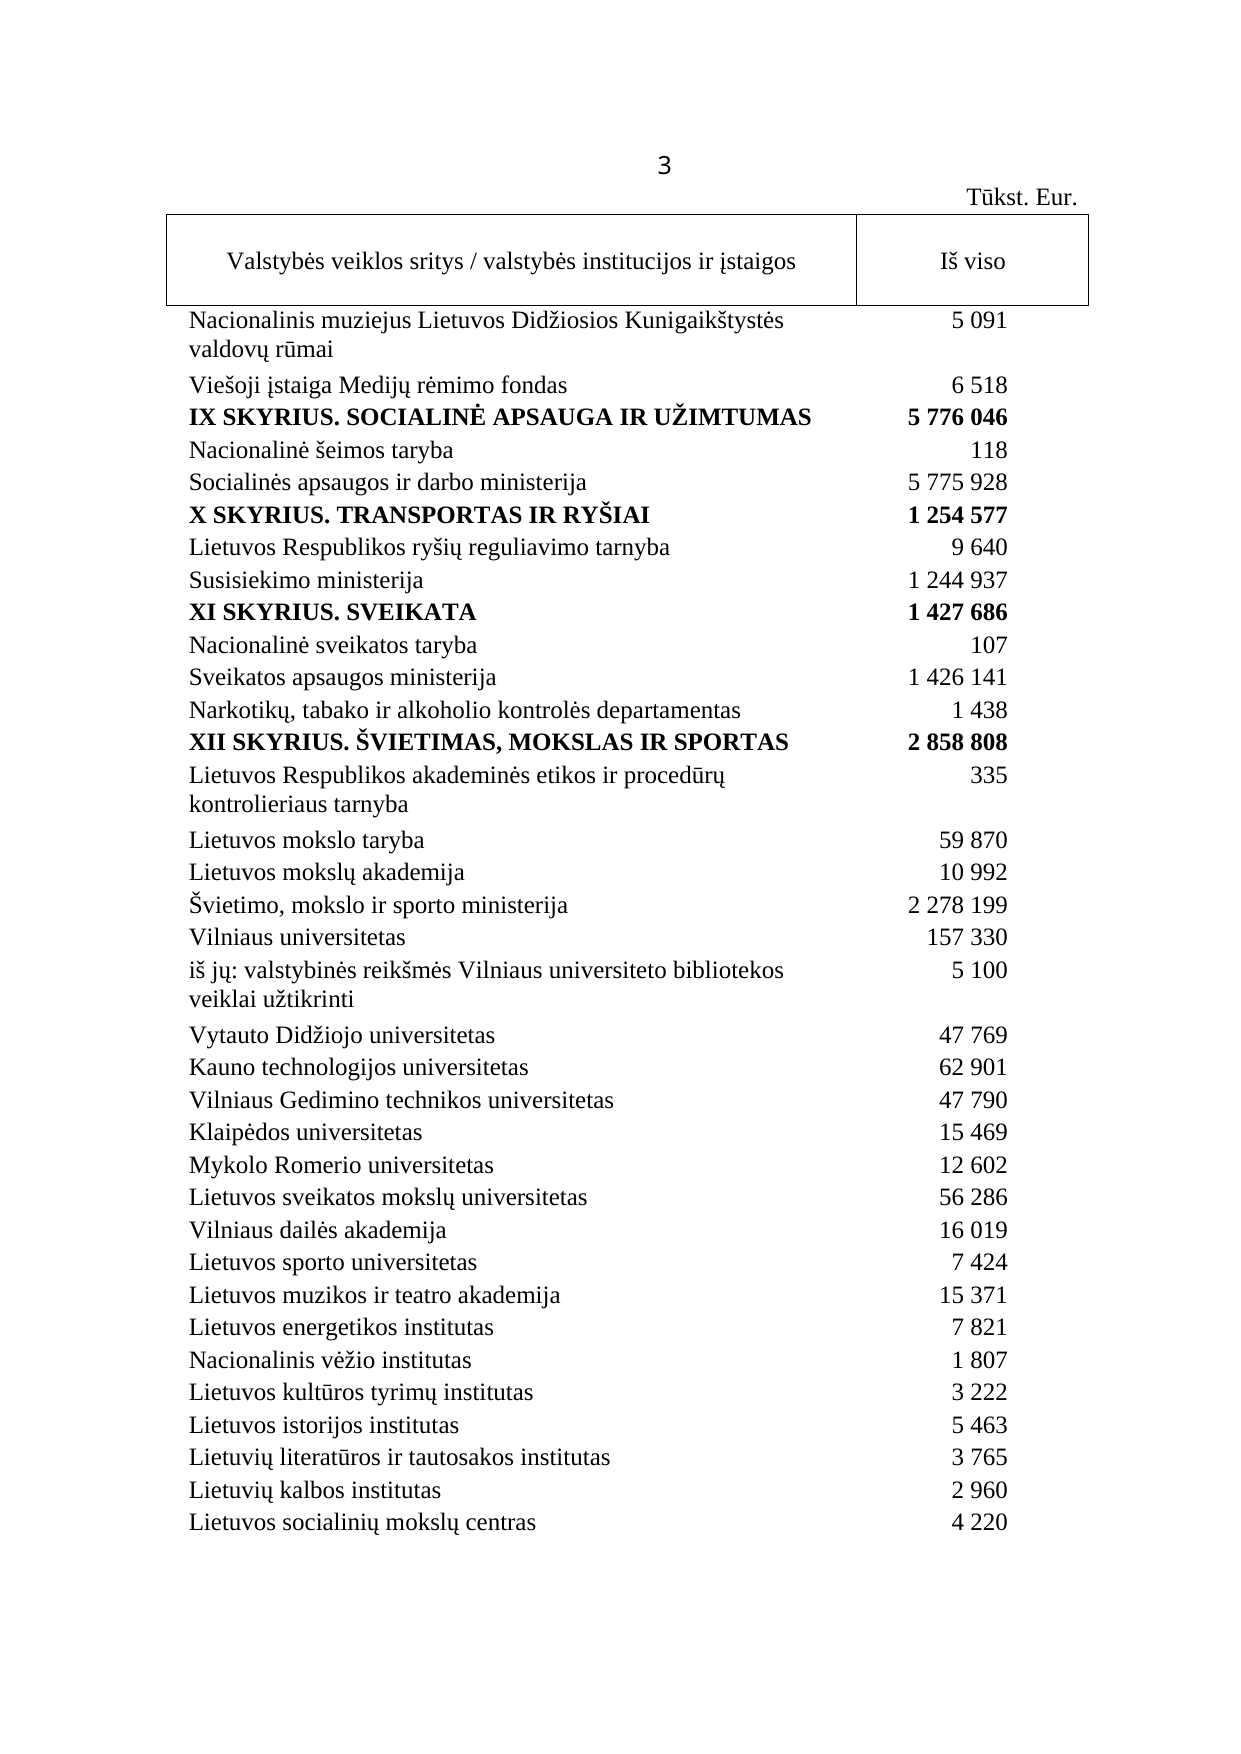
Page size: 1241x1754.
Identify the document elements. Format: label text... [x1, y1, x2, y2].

table_cell Lietuvos Respublikos ryšių reguliavimo tarnyba [177, 533, 856, 565]
table_cell [1019, 1118, 1089, 1150]
table_cell [166, 1053, 177, 1085]
table_cell [166, 1280, 177, 1312]
table_cell [1019, 663, 1089, 695]
table_cell Lietuvos sporto universitetas [177, 1248, 856, 1280]
table_cell [1019, 1085, 1089, 1117]
table_cell [1019, 760, 1089, 825]
table_cell [166, 890, 177, 922]
table_cell 5 463 [856, 1410, 1019, 1442]
table_cell [1019, 1443, 1089, 1475]
table_cell Nacionalinė sveikatos taryba [177, 630, 856, 662]
table_cell Narkotikų, tabako ir alkoholio kontrolės departamentas [177, 695, 856, 727]
table_cell 1 438 [856, 695, 1019, 727]
table_cell 5 091 [856, 306, 1019, 370]
table_cell [1019, 1150, 1089, 1182]
table_cell [1019, 1313, 1089, 1345]
table_cell iš jų: valstybinės reikšmės Vilniaus universiteto bibliotekos veiklai užtikrinti [177, 955, 856, 1020]
table_cell 5 776 046 [856, 403, 1019, 435]
table_cell XII SKYRIUS. ŠVIETIMAS, MOKSLAS IR SPORTAS [177, 728, 856, 760]
table_cell 4 220 [856, 1508, 1019, 1540]
table_cell Vytauto Didžiojo universitetas [177, 1020, 856, 1052]
table_cell [1019, 858, 1089, 890]
table_cell Kauno technologijos universitetas [177, 1053, 856, 1085]
table_cell [166, 1378, 177, 1410]
table_cell [166, 1085, 177, 1117]
table_cell [1019, 1280, 1089, 1312]
table_cell 157 330 [856, 923, 1019, 955]
table_cell [166, 306, 177, 370]
table_cell [1019, 598, 1089, 630]
table_cell [1019, 630, 1089, 662]
table_cell [1019, 923, 1089, 955]
table_cell [166, 1215, 177, 1247]
table_cell 47 790 [856, 1085, 1019, 1117]
table_cell Lietuvos sveikatos mokslų universitetas [177, 1183, 856, 1215]
table_cell [1019, 1020, 1089, 1052]
table_cell 12 602 [856, 1150, 1019, 1182]
table_cell Vilniaus universitetas [177, 923, 856, 955]
table_cell 3 765 [856, 1443, 1019, 1475]
table_cell [166, 565, 177, 597]
table_cell [1019, 695, 1089, 727]
table_cell Lietuvos mokslo taryba [177, 825, 856, 857]
table_cell Lietuvos Respublikos akademinės etikos ir procedūrų kontrolieriaus tarnyba [177, 760, 856, 825]
table_cell [166, 1150, 177, 1182]
table_cell XI SKYRIUS. SVEIKATA [177, 598, 856, 630]
table_cell [1019, 1475, 1089, 1507]
table_cell IX SKYRIUS. SOCIALINĖ APSAUGA IR UŽIMTUMAS [177, 403, 856, 435]
table_cell [166, 1313, 177, 1345]
table_cell [1019, 468, 1089, 500]
table_cell Socialinės apsaugos ir darbo ministerija [177, 468, 856, 500]
table_cell [1019, 955, 1089, 1020]
table_cell X SKYRIUS. TRANSPORTAS IR RYŠIAI [177, 500, 856, 532]
table_cell [1019, 306, 1089, 370]
table_cell [1019, 435, 1089, 467]
table_cell [166, 955, 177, 1020]
table_cell Vilniaus dailės akademija [177, 1215, 856, 1247]
table_cell [166, 1443, 177, 1475]
table_cell Iš viso [857, 215, 1088, 305]
table_cell [1019, 1410, 1089, 1442]
table_cell Nacionalinis muziejus Lietuvos Didžiosios Kunigaikštystės valdovų rūmai [177, 306, 856, 370]
table_cell 15 371 [856, 1280, 1019, 1312]
table_cell 9 640 [856, 533, 1019, 565]
table_cell Vilniaus Gedimino technikos universitetas [177, 1085, 856, 1117]
table_cell Lietuvos energetikos institutas [177, 1313, 856, 1345]
table_cell Valstybės veiklos sritys / valstybės institucijos ir įstaigos [167, 215, 856, 305]
table_cell [166, 1248, 177, 1280]
table_cell [166, 728, 177, 760]
table_cell [166, 1475, 177, 1507]
table_cell [166, 630, 177, 662]
table_header [166, 182, 856, 214]
table_cell [166, 1020, 177, 1052]
table_cell Lietuvos muzikos ir teatro akademija [177, 1280, 856, 1312]
table_cell Viešoji įstaiga Medijų rėmimo fondas [177, 370, 856, 402]
table_cell [166, 370, 177, 402]
table_header Tūkst. Eur. [856, 182, 1089, 214]
table_cell 1 427 686 [856, 598, 1019, 630]
table_cell 2 858 808 [856, 728, 1019, 760]
table_cell [1019, 370, 1089, 402]
table_cell 5 775 928 [856, 468, 1019, 500]
table_cell [1019, 890, 1089, 922]
table_cell [166, 468, 177, 500]
table_cell [1019, 500, 1089, 532]
table_cell Lietuvos istorijos institutas [177, 1410, 856, 1442]
table_cell [1019, 1508, 1089, 1540]
table_cell Lietuvos mokslų akademija [177, 858, 856, 890]
table_cell 16 019 [856, 1215, 1019, 1247]
table_cell [1019, 1378, 1089, 1410]
table_cell [1019, 1183, 1089, 1215]
table_cell 6 518 [856, 370, 1019, 402]
table_cell [166, 923, 177, 955]
table_cell Sveikatos apsaugos ministerija [177, 663, 856, 695]
table_cell [1019, 1215, 1089, 1247]
table_cell 7 821 [856, 1313, 1019, 1345]
table_cell [166, 1410, 177, 1442]
table_cell [166, 825, 177, 857]
table_cell Nacionalinis vėžio institutas [177, 1345, 856, 1377]
table_cell 2 278 199 [856, 890, 1019, 922]
table_cell [166, 760, 177, 825]
table_cell 1 807 [856, 1345, 1019, 1377]
table_cell 10 992 [856, 858, 1019, 890]
table_cell [1019, 825, 1089, 857]
table_cell 62 901 [856, 1053, 1019, 1085]
table_cell [166, 598, 177, 630]
table_cell Švietimo, mokslo ir sporto ministerija [177, 890, 856, 922]
table_cell 5 100 [856, 955, 1019, 1020]
table_cell [166, 435, 177, 467]
table_cell Susisiekimo ministerija [177, 565, 856, 597]
table_cell Mykolo Romerio universitetas [177, 1150, 856, 1182]
table_cell 1 254 577 [856, 500, 1019, 532]
table_cell 107 [856, 630, 1019, 662]
table_cell Lietuvos socialinių mokslų centras [177, 1508, 856, 1540]
table_cell [1019, 403, 1089, 435]
table_cell 47 769 [856, 1020, 1019, 1052]
table_cell Nacionalinė šeimos taryba [177, 435, 856, 467]
table_cell [166, 533, 177, 565]
table_cell [166, 663, 177, 695]
table_cell 56 286 [856, 1183, 1019, 1215]
table_cell 1 426 141 [856, 663, 1019, 695]
table_cell [166, 1118, 177, 1150]
table_cell Lietuvių kalbos institutas [177, 1475, 856, 1507]
table_cell [1019, 1345, 1089, 1377]
table_cell [166, 500, 177, 532]
table_cell [1019, 1053, 1089, 1085]
table_cell [1019, 728, 1089, 760]
table_cell Lietuvių literatūros ir tautosakos institutas [177, 1443, 856, 1475]
table_cell Lietuvos kultūros tyrimų institutas [177, 1378, 856, 1410]
table_cell [1019, 565, 1089, 597]
table_cell [166, 403, 177, 435]
table_cell 1 244 937 [856, 565, 1019, 597]
table_cell [166, 695, 177, 727]
table_cell 335 [856, 760, 1019, 825]
table_cell 2 960 [856, 1475, 1019, 1507]
table_cell [1019, 1248, 1089, 1280]
table_cell 15 469 [856, 1118, 1019, 1150]
table_cell 3 222 [856, 1378, 1019, 1410]
table_cell [166, 858, 177, 890]
table_cell [166, 1345, 177, 1377]
table_cell 7 424 [856, 1248, 1019, 1280]
table_cell [166, 1508, 177, 1540]
table_cell [166, 1183, 177, 1215]
table_cell 118 [856, 435, 1019, 467]
table_cell 59 870 [856, 825, 1019, 857]
table_cell [1019, 533, 1089, 565]
table_cell Klaipėdos universitetas [177, 1118, 856, 1150]
